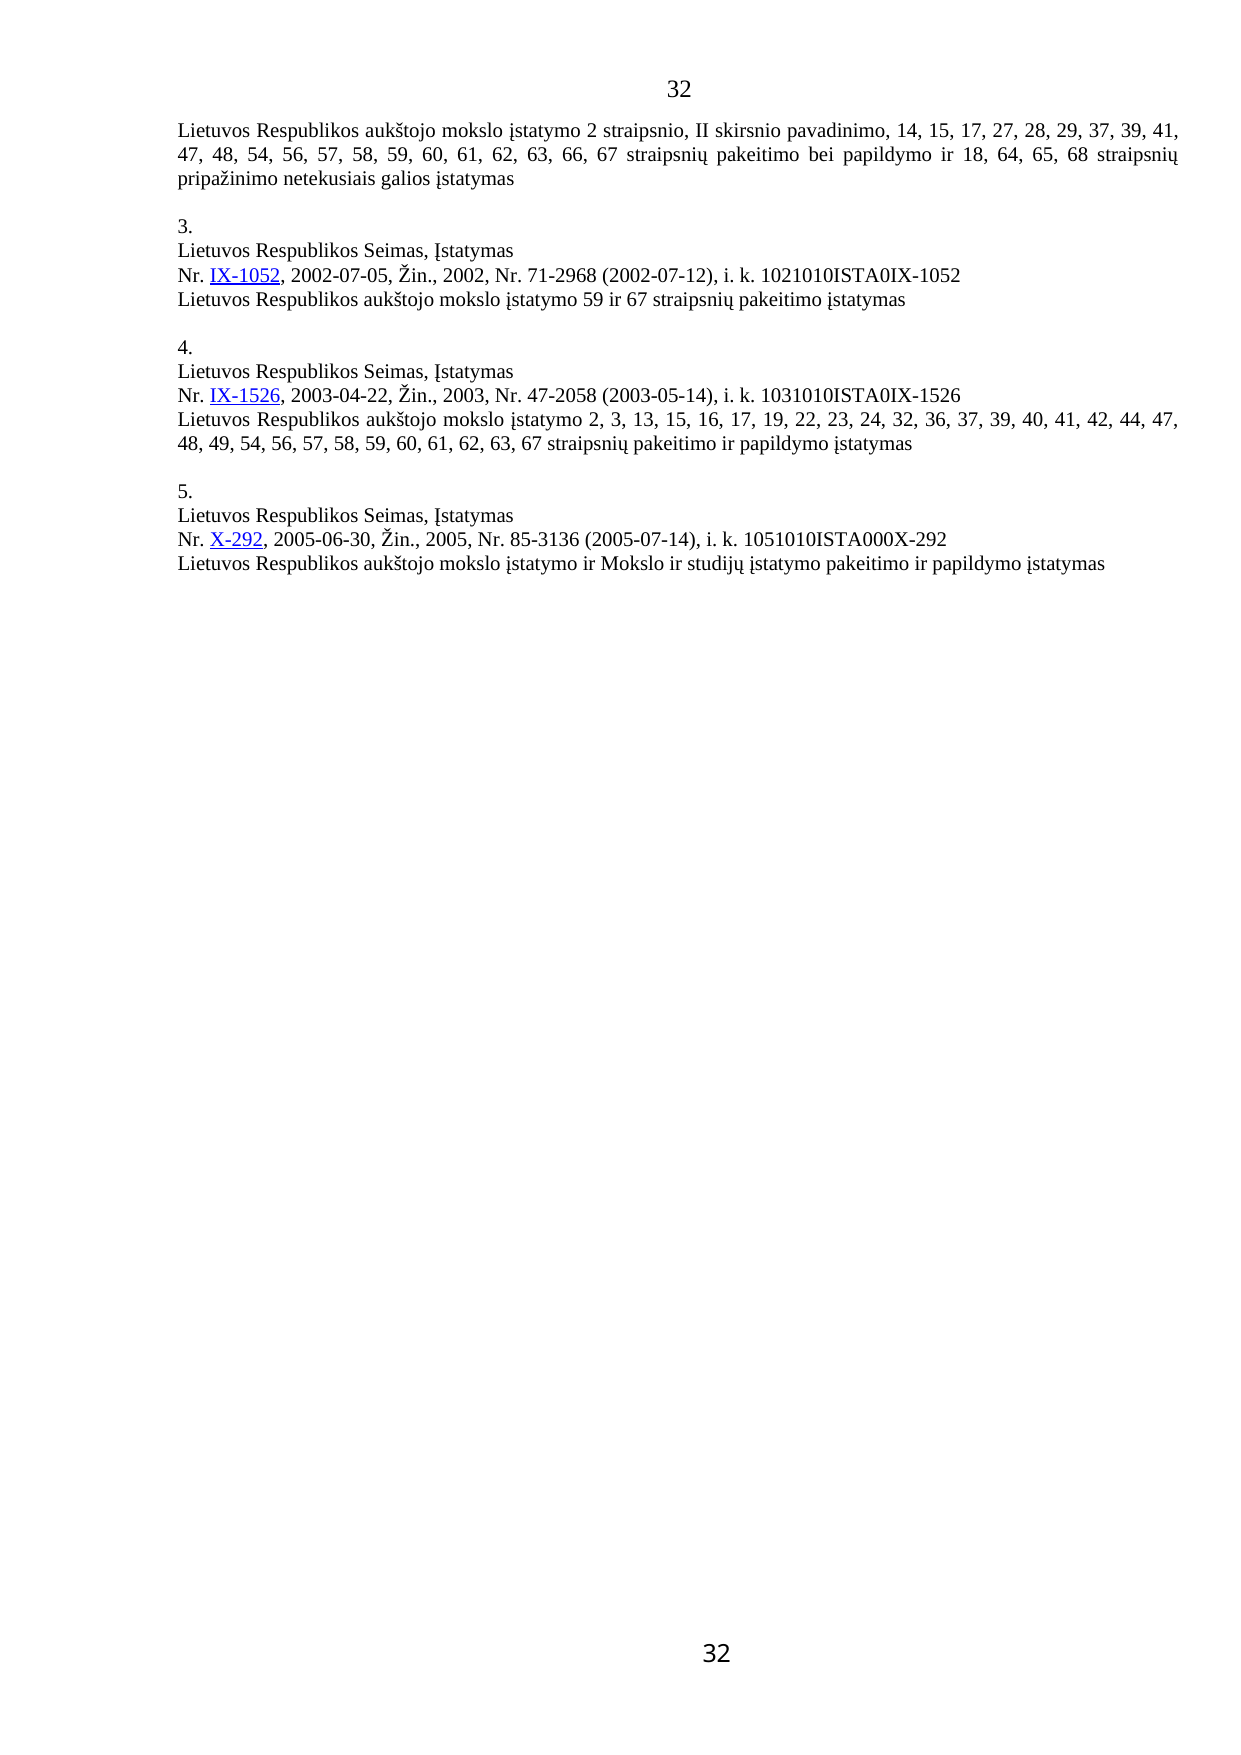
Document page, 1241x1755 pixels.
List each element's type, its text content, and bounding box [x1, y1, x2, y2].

text Nr. IX-1526, 2003-04-22, Žin., 2003, Nr. 47-2058 (2003-05-14), i. k. 1031010ISTA0IX-1526 [177, 383, 1181, 407]
text 4. [177, 335, 1181, 359]
text Nr. IX-1052, 2002-07-05, Žin., 2002, Nr. 71-2968 (2002-07-12), i. k. 1021010ISTA0IX-1052 [177, 262, 1181, 287]
text Lietuvos Respublikos Seimas, Įstatymas [177, 503, 1181, 527]
text Lietuvos Respublikos aukštojo mokslo įstatymo ir Mokslo ir studijų įstatymo pakeitimo ir papildymo įstatymas [177, 551, 1181, 575]
text 3. [177, 214, 1181, 238]
text Lietuvos Respublikos aukštojo mokslo įstatymo 59 ir 67 straipsnių pakeitimo įstatymas [177, 287, 1181, 311]
text Lietuvos Respublikos Seimas, Įstatymas [177, 359, 1181, 383]
text Lietuvos Respublikos aukštojo mokslo įstatymo 2 straipsnio, II skirsnio pavadinimo, 14, 15, 17, 27, 28, 29, 37, 39, 41, 47, 48, 54, 56, 57, 58, 59, 60, 61, 62, 63, 66, 67 straipsnių pakeitimo bei papildymo ir 18, 64, 65, 68 straipsnių pripažinimo netekusiais galios įstatymas [177, 118, 1181, 190]
text 5. [177, 479, 1181, 503]
text Lietuvos Respublikos Seimas, Įstatymas [177, 238, 1181, 262]
text Nr. X-292, 2005-06-30, Žin., 2005, Nr. 85-3136 (2005-07-14), i. k. 1051010ISTA000X-292 [177, 527, 1181, 551]
text Lietuvos Respublikos aukštojo mokslo įstatymo 2, 3, 13, 15, 16, 17, 19, 22, 23, 24, 32, 36, 37, 39, 40, 41, 42, 44, 47, 48, 49, 54, 56, 57, 58, 59, 60, 61, 62, 63, 67 straipsnių pakeitimo ir papildymo įstatymas [177, 407, 1181, 455]
